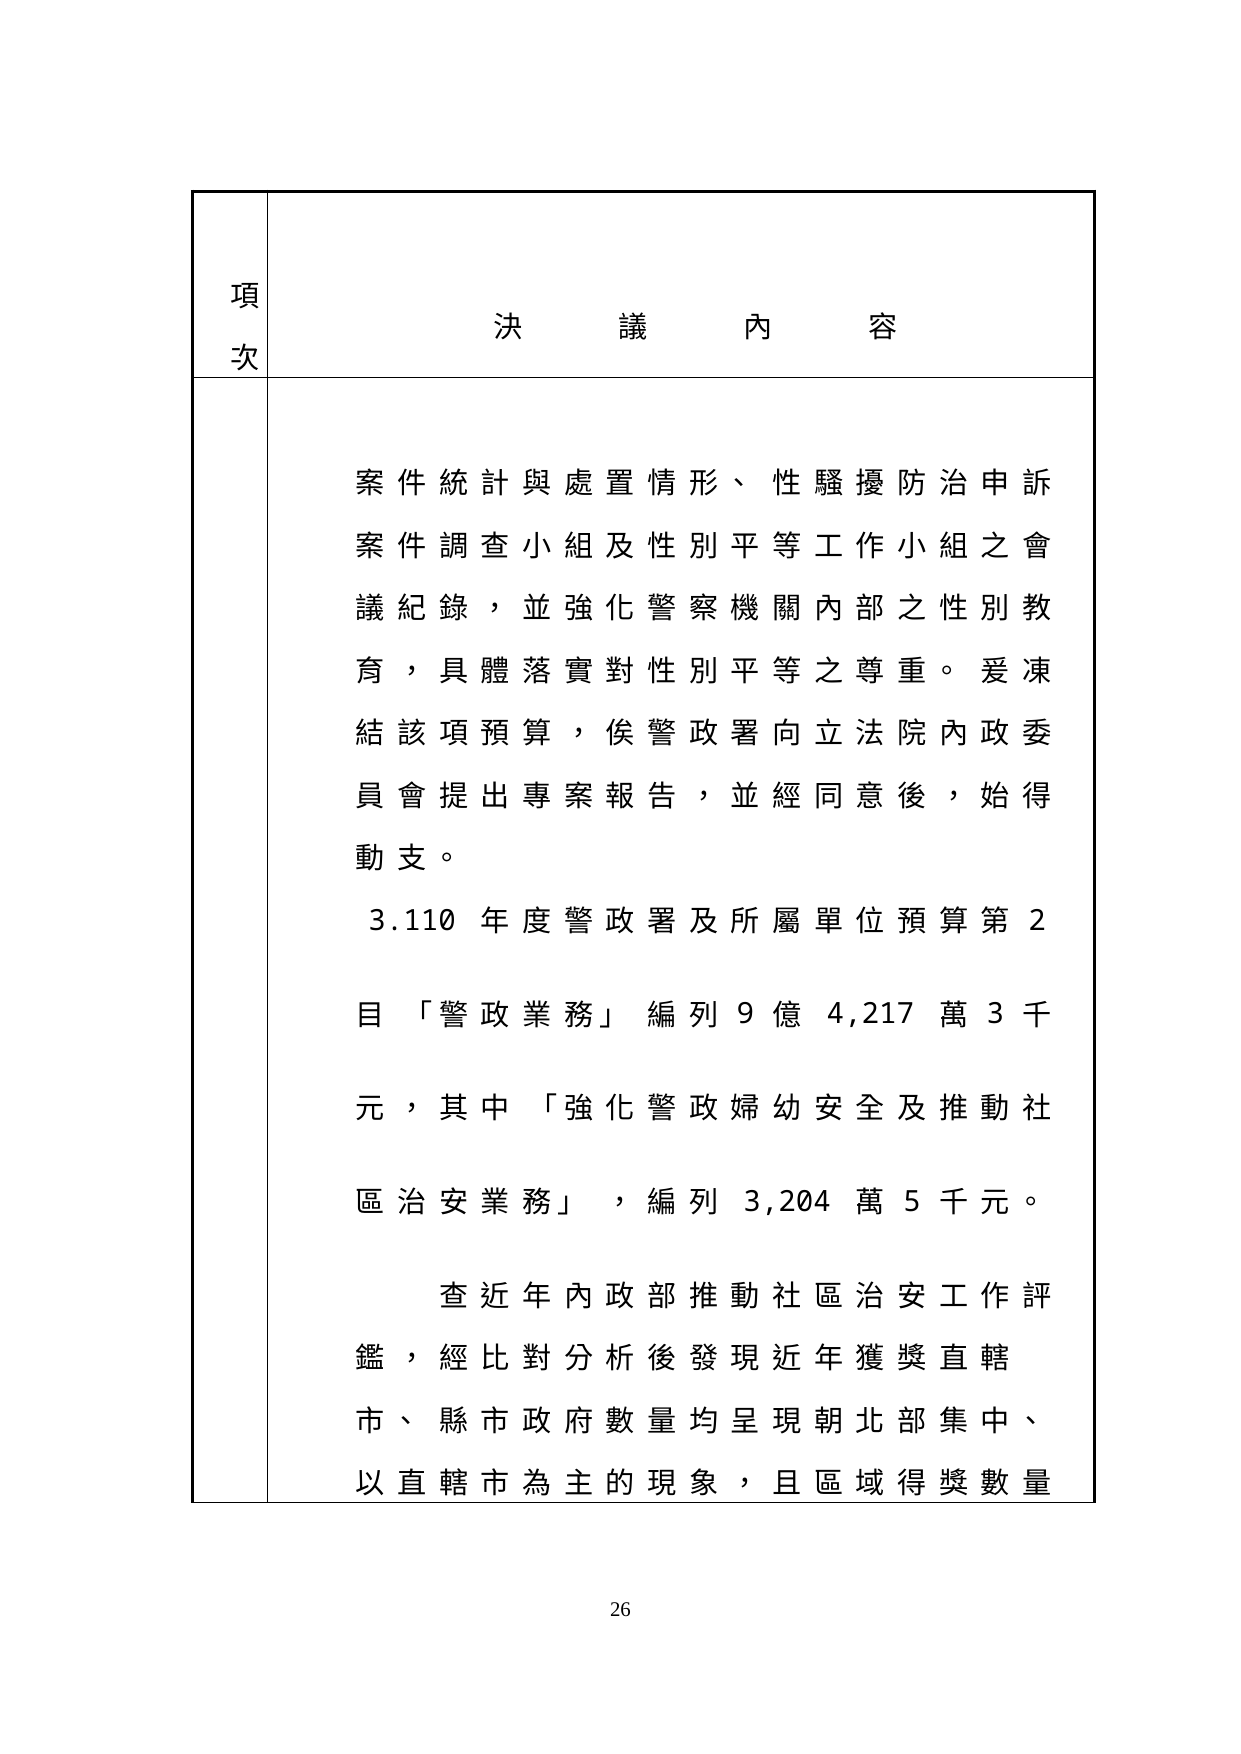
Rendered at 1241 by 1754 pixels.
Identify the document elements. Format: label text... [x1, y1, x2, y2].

table_header 項次 [194, 193, 267, 377]
table_header 決 議 內 容 [268, 193, 1093, 377]
table_cell 案件統計與處置情形、性騷擾防治申訴案件調查小組及性別平等工作小組之會議紀錄，並強化警察機關內部之性別教育，具體落實對性別平等之尊重。爰凍結該項預算，俟警政署向立法院內政委員會提出專案報告，並經同意後，始得動支。 3.110年度警政署及所屬單位預算第2目「警政業務」編列9億4,217萬3千元，其中「強化警政婦幼安全及推動社區治安業務」，編列3,204萬5千元。 查近年內政部推動社區治安工作評鑑，經比對分析後發現近年獲獎直轄市、縣市政府數量均呈現朝北部集中、以直轄市為主的現象，且區域得獎數量 [268, 378, 1093, 1502]
table_cell [194, 378, 267, 1502]
